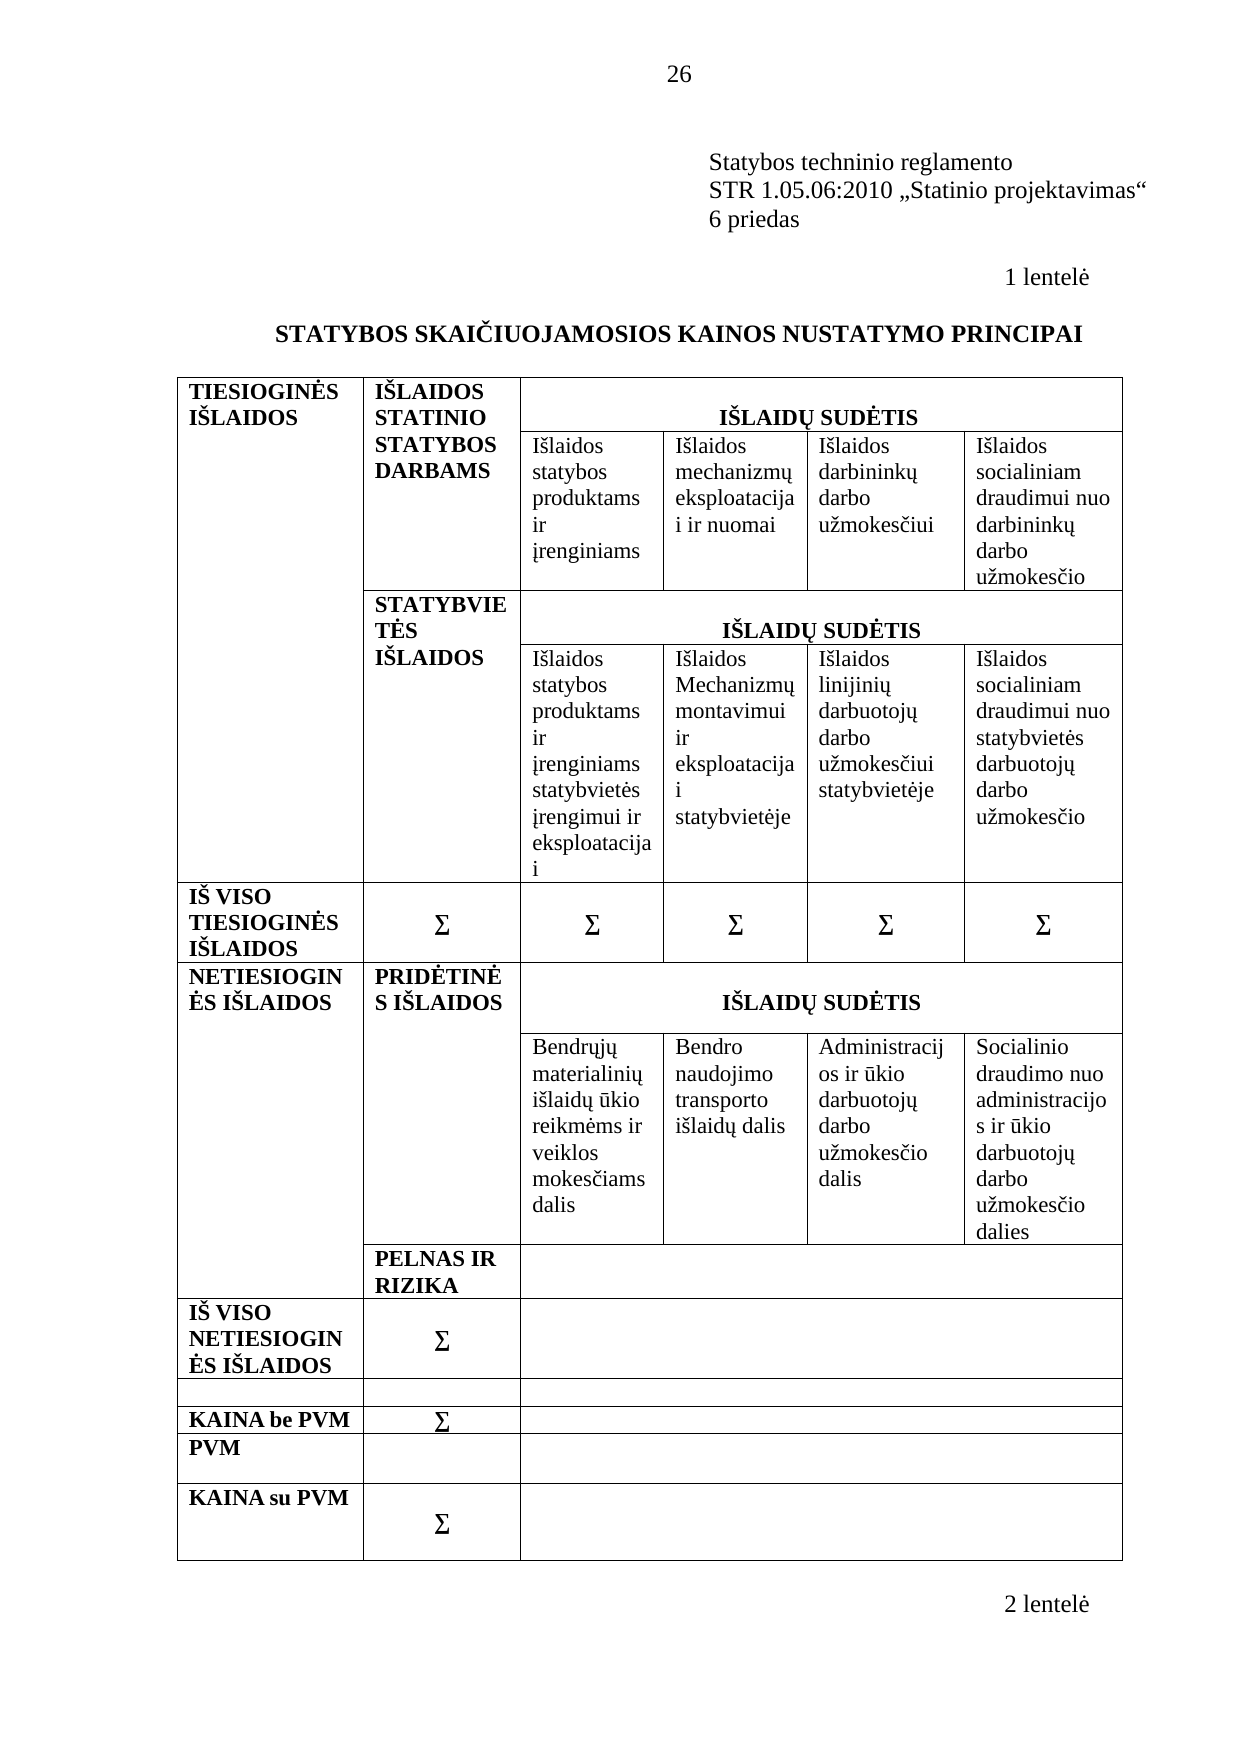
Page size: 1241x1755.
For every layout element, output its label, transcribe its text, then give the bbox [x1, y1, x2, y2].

text STATYBOS SKAIČIUOJAMOSIOS KAINOS NUSTATYMO PRINCIPAI [177, 319, 1181, 348]
text 1 lentelė [177, 262, 1181, 291]
table_cell ∑ [364, 1407, 520, 1433]
text 6 priedas [177, 204, 1181, 233]
table_cell Socialinio draudimo nuo administracijos ir ūkio darbuotojų darbo užmokesčio dalies [965, 1034, 1122, 1244]
table_header TIESIOGINĖS IŠLAIDOS [178, 378, 363, 882]
table_cell KAINA be PVM [178, 1407, 363, 1433]
table_cell ∑ [364, 1484, 520, 1559]
table_cell [521, 1245, 1122, 1298]
table_cell Bendrųjų materialinių išlaidų ūkio reikmėms ir veiklos mokesčiams dalis [521, 1034, 663, 1244]
table_cell Išlaidos socialiniam draudimui nuo darbininkų darbo užmokesčio [965, 432, 1122, 590]
table_header IŠLAIDOS STATINIO STATYBOS DARBAMS [364, 378, 520, 590]
table_cell Išlaidos statybos produktams ir įrenginiams [521, 432, 663, 590]
table_cell [364, 1379, 520, 1406]
table_cell STATYBVIETĖS IŠLAIDOS [364, 591, 520, 882]
table_cell IŠLAIDŲ SUDĖTIS [521, 963, 1122, 1032]
table_cell Išlaidos statybos produktams ir įrenginiams statybvietės įrengimui ir eksploatacijai [521, 645, 663, 882]
table_cell ∑ [364, 883, 520, 962]
table_cell IŠ VISO TIESIOGINĖS IŠLAIDOS [178, 883, 363, 962]
table_cell ∑ [808, 883, 964, 962]
table_cell KAINA su PVM [178, 1484, 363, 1559]
table_cell Išlaidos socialiniam draudimui nuo statybvietės darbuotojų darbo užmokesčio [965, 645, 1122, 882]
table_cell [521, 1299, 1122, 1378]
table_cell Bendro naudojimo transporto išlaidų dalis [664, 1034, 807, 1244]
table_header IŠLAIDŲ SUDĖTIS [521, 378, 1122, 431]
table_cell [521, 1434, 1122, 1483]
table_cell ∑ [965, 883, 1122, 962]
table_cell Administracijos ir ūkio darbuotojų darbo užmokesčio dalis [808, 1034, 964, 1244]
text STR 1.05.06:2010 „Statinio projektavimas“ [177, 176, 1181, 204]
table_cell PELNAS IR RIZIKA [364, 1245, 520, 1298]
text Statybos techninio reglamento [177, 147, 1181, 176]
table_cell ∑ [521, 883, 663, 962]
table_cell [364, 1434, 520, 1483]
table_cell PVM [178, 1434, 363, 1483]
table_cell PRIDĖTINĖS IŠLAIDOS [364, 963, 520, 1244]
table_cell ∑ [364, 1299, 520, 1378]
table_cell [521, 1407, 1122, 1433]
table_cell Išlaidos linijinių darbuotojų darbo užmokesčiui statybvietėje [808, 645, 964, 882]
table_cell Išlaidos Mechanizmų montavimui ir eksploatacijai statybvietėje [664, 645, 807, 882]
table_cell [178, 1379, 363, 1406]
table_cell Išlaidos mechanizmų eksploatacijai ir nuomai [664, 432, 807, 590]
text 2 lentelė [177, 1589, 1181, 1618]
table_cell IŠLAIDŲ SUDĖTIS [521, 591, 1122, 643]
table_cell [521, 1484, 1122, 1559]
table_cell Išlaidos darbininkų darbo užmokesčiui [808, 432, 964, 590]
table_cell IŠ VISO NETIESIOGINĖS IŠLAIDOS [178, 1299, 363, 1378]
table_cell [521, 1379, 1122, 1406]
table_cell ∑ [664, 883, 807, 962]
table_cell NETIESIOGINĖS IŠLAIDOS [178, 963, 363, 1298]
